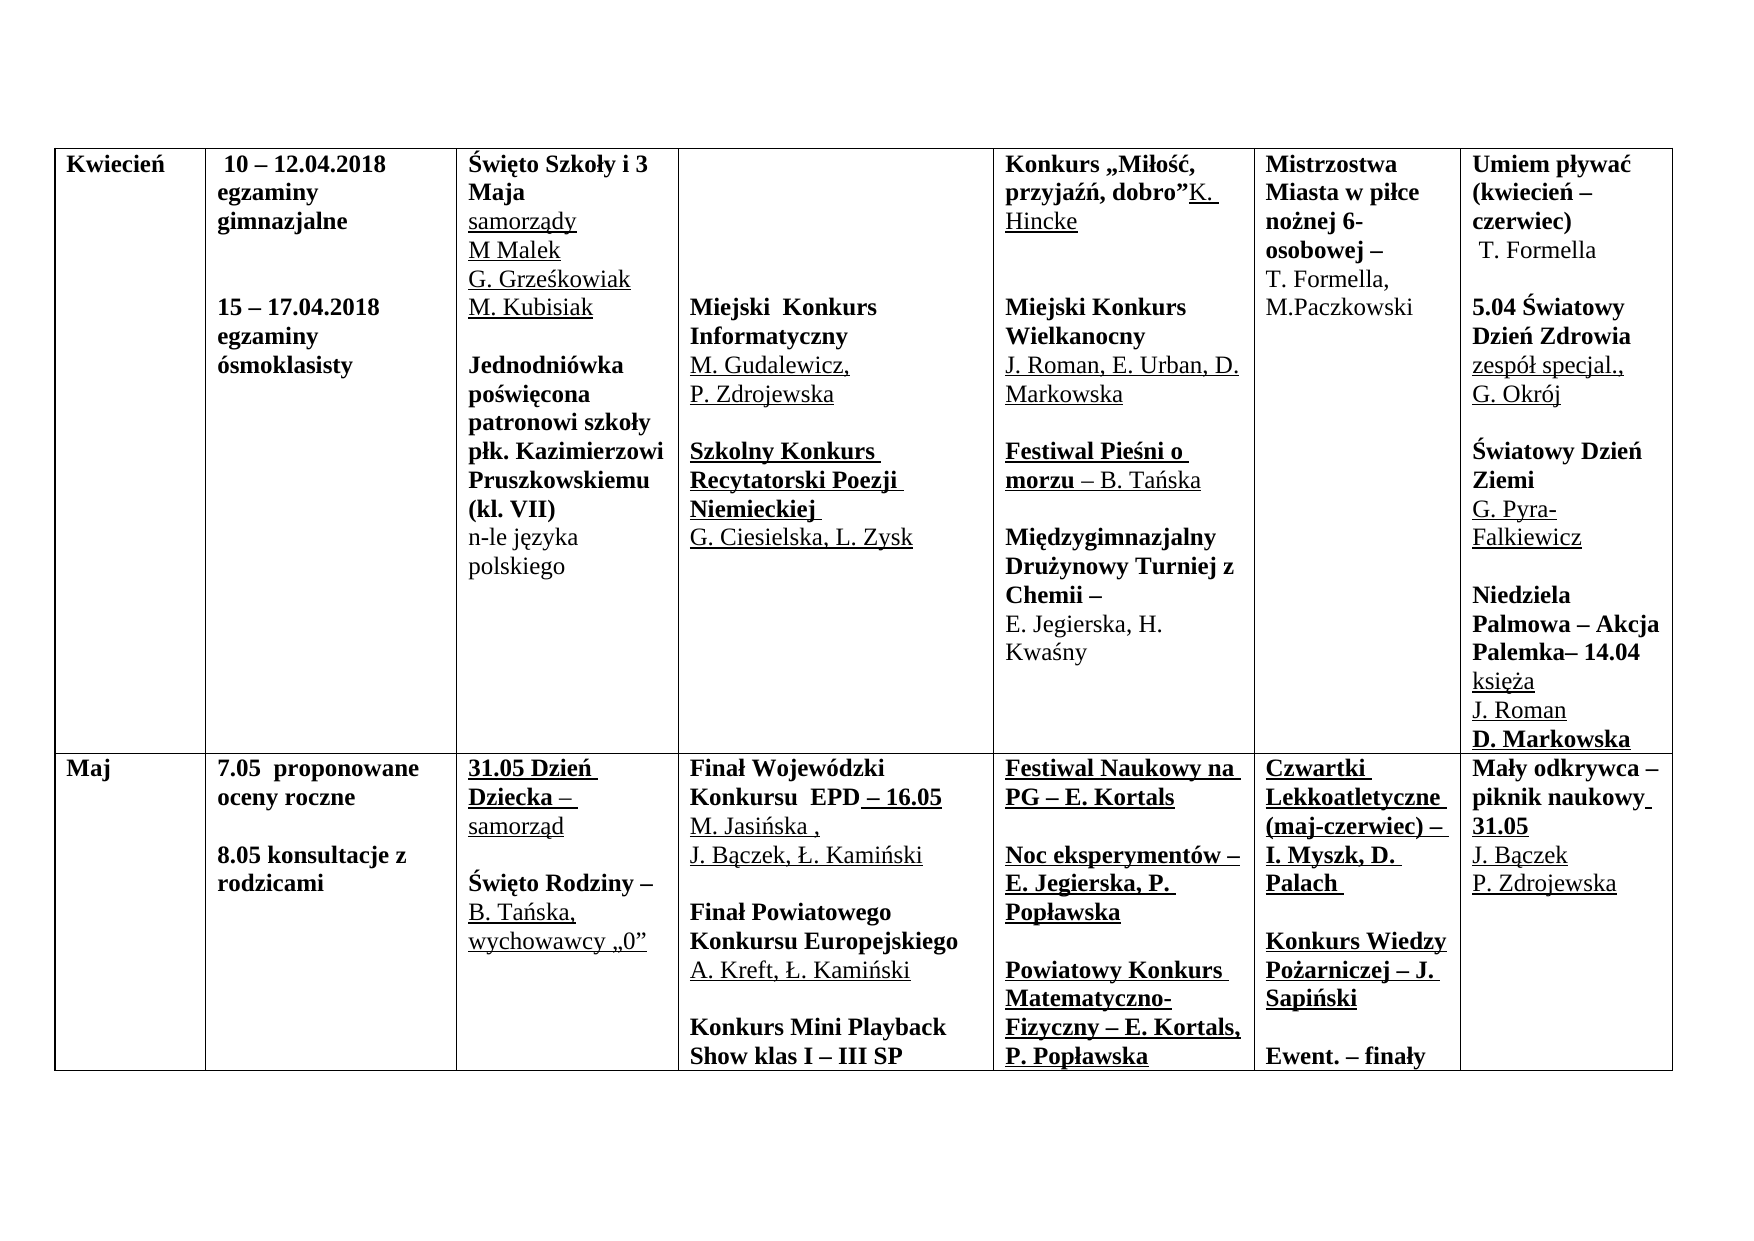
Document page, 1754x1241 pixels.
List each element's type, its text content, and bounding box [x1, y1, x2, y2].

table_cell Mały odkrywca – piknik naukowy 31.05 J. Bączek P. Zdrojewska [1461, 754, 1672, 1070]
table_cell Umiem pływać (kwiecień – czerwiec) T. Formella 5.04 Światowy Dzień Zdrowia zespół specjal., G. Okrój Światowy Dzień Ziemi G. Pyra-Falkiewicz Niedziela Palmowa – Akcja Palemka– 14.04 księża J. Roman D. Markowska [1461, 149, 1672, 752]
table_cell Finał Wojewódzki Konkursu EPD – 16.05 M. Jasińska , J. Bączek, Ł. Kamiński Finał Powiatowego Konkursu Europejskiego A. Kreft, Ł. Kamiński Konkurs Mini Playback Show klas I – III SP [679, 754, 993, 1070]
table_cell Święto Szkoły i 3 Maja samorządy M Malek G. Grześkowiak M. Kubisiak Jednodniówka poświęcona patronowi szkoły płk. Kazimierzowi Pruszkowskiemu (kl. VII) n-le języka polskiego [457, 149, 678, 752]
table_cell Konkurs „Miłość, przyjaźń, dobro”K. Hincke Miejski Konkurs Wielkanocny J. Roman, E. Urban, D. Markowska Festiwal Pieśni o morzu – B. Tańska Międzygimnazjalny Drużynowy Turniej z Chemii – E. Jegierska, H. Kwaśny [994, 149, 1254, 752]
table_cell Czwartki Lekkoatletyczne (maj-czerwiec) – I. Myszk, D. Palach Konkurs Wiedzy Pożarniczej – J. Sapiński Ewent. – finały [1255, 754, 1460, 1070]
table_cell 7.05 proponowane oceny roczne 8.05 konsultacje z rodzicami [206, 754, 456, 1070]
table_cell Festiwal Naukowy na PG – E. Kortals Noc eksperymentów – E. Jegierska, P. Popławska Powiatowy Konkurs Matematyczno-Fizyczny – E. Kortals, P. Popławska [994, 754, 1254, 1070]
table_cell Miejski Konkurs Informatyczny M. Gudalewicz, P. Zdrojewska Szkolny Konkurs Recytatorski Poezji Niemieckiej G. Ciesielska, L. Zysk [679, 149, 993, 752]
table_cell Kwiecień [56, 149, 205, 752]
table_cell 10 – 12.04.2018 egzaminy gimnazjalne 15 – 17.04.2018 egzaminy ósmoklasisty [206, 149, 456, 752]
table_cell Mistrzostwa Miasta w piłce nożnej 6-osobowej – T. Formella, M.Paczkowski [1255, 149, 1460, 752]
table_cell Maj [56, 754, 205, 1070]
table_cell 31.05 Dzień Dziecka – samorząd Święto Rodziny – B. Tańska, wychowawcy „0” [457, 754, 678, 1070]
